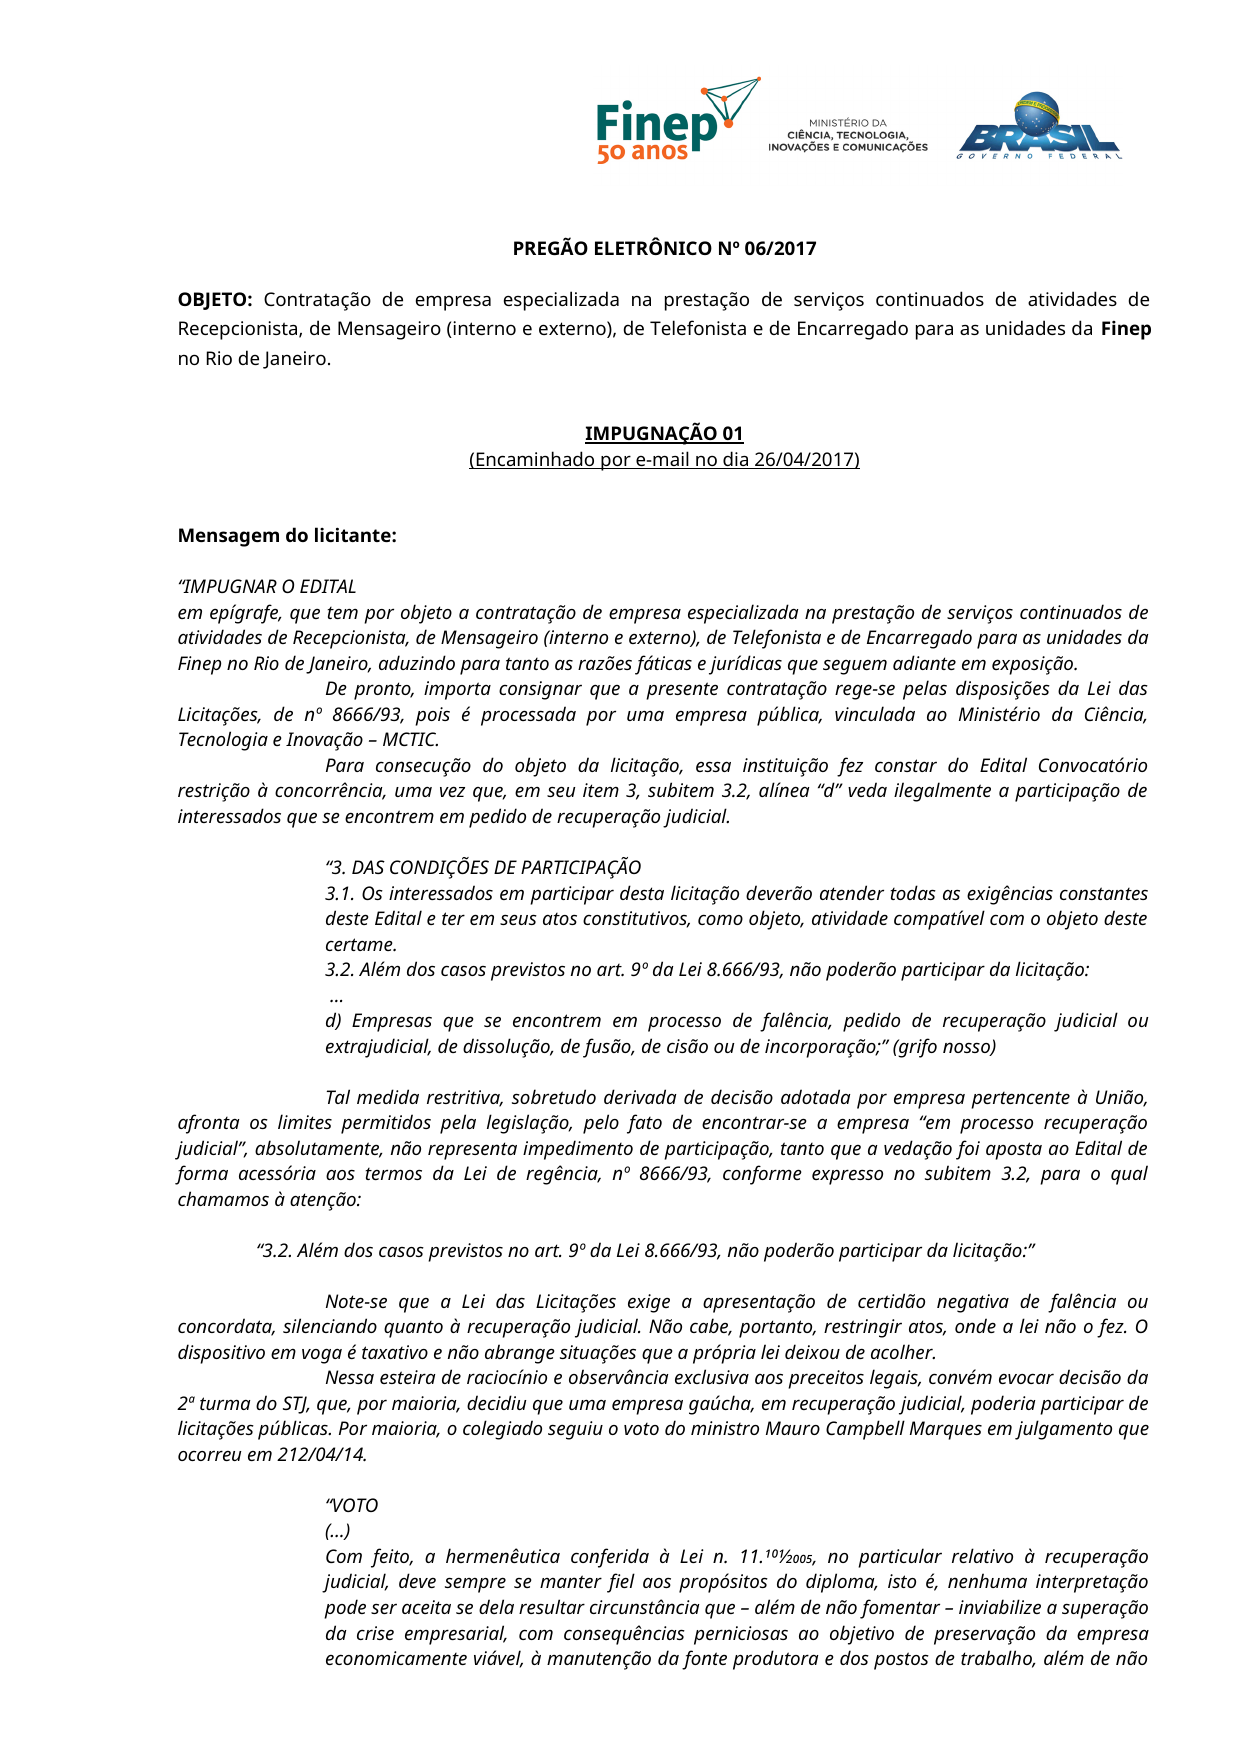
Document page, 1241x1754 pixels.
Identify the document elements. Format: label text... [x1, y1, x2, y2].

text Mensagem do licitante: [177, 522, 1152, 548]
text (…) [177, 1518, 1152, 1543]
text PREGÃO ELETRÔNICO Nº 06/2017 [177, 235, 1152, 261]
text Note-se que a Lei das Licitações exige a apresentação de certidão negativa de falência ou concordata, silenciando quanto à recuperação judicial. Não cabe, portanto, restringir atos, onde a lei não o fez. O dispositivo em voga é taxativo e não abrange situações que a própria lei deixou de acolher. [177, 1288, 1152, 1365]
text De pronto, importa consignar que a presente contratação rege-se pelas disposições da Lei das Licitações, de nº 8666/93, pois é processada por uma empresa pública, vinculada ao Ministério da Ciência, Tecnologia e Inovação – MCTIC. [177, 676, 1152, 752]
text Para consecução do objeto da licitação, essa instituição fez constar do Edital Convocatório restrição à concorrência, uma vez que, em seu item 3, subitem 3.2, alínea “d” veda ilegalmente a participação de interessados que se encontrem em pedido de recuperação judicial. [177, 752, 1152, 829]
text (Encaminhado por e-mail no dia 26/04/2017) [177, 446, 1152, 471]
text “VOTO [177, 1492, 1152, 1518]
text IMPUGNAÇÃO 01 [177, 420, 1152, 446]
text Tal medida restritiva, sobretudo derivada de decisão adotada por empresa pertencente à União, afronta os limites permitidos pela legislação, pelo fato de encontrar-se a empresa “em processo recuperação judicial”, absolutamente, não representa impedimento de participação, tanto que a vedação foi aposta ao Edital de forma acessória aos termos da Lei de regência, nº 8666/93, conforme expresso no subitem 3.2, para o qual chamamos à atenção: [177, 1084, 1152, 1212]
text 3.2. Além dos casos previstos no art. 9º da Lei 8.666/93, não poderão participar da licitação: [325, 956, 1152, 982]
text Com feito, a hermenêutica conferida à Lei n. 11.101⁄2005, no particular relativo à recuperação judicial, deve sempre se manter fiel aos propósitos do diploma, isto é, nenhuma interpretação pode ser aceita se dela resultar circunstância que – além de não fomentar – inviabilize a superação da crise empresarial, com consequências perniciosas ao objetivo de preservação da empresa economicamente viável, à manutenção da fonte produtora e dos postos de trabalho, além de não [325, 1543, 1152, 1671]
text em epígrafe, que tem por objeto a contratação de empresa especializada na prestação de serviços continuados de atividades de Recepcionista, de Mensageiro (interno e externo), de Telefonista e de Encarregado para as unidades da Finep no Rio de Janeiro, aduzindo para tanto as razões fáticas e jurídicas que seguem adiante em exposição. [177, 599, 1152, 676]
text “IMPUGNAR O EDITAL [177, 573, 1152, 599]
text ... [325, 982, 1152, 1007]
text OBJETO: Contratação de empresa especializada na prestação de serviços continuados de atividades de Recepcionista, de Mensageiro (interno e externo), de Telefonista e de Encarregado para as unidades da Finep no Rio de Janeiro. [177, 286, 1152, 370]
text d) Empresas que se encontrem em processo de falência, pedido de recuperação judicial ou extrajudicial, de dissolução, de fusão, de cisão ou de incorporação;” (grifo nosso) [325, 1007, 1152, 1058]
text Nessa esteira de raciocínio e observância exclusiva aos preceitos legais, convém evocar decisão da 2ª turma do STJ, que, por maioria, decidiu que uma empresa gaúcha, em recuperação judicial, poderia participar de licitações públicas. Por maioria, o colegiado seguiu o voto do ministro Mauro Campbell Marques em julgamento que ocorreu em 212/04/14. [177, 1365, 1152, 1467]
text “3.2. Além dos casos previstos no art. 9º da Lei 8.666/93, não poderão participar da licitação:” [251, 1237, 1152, 1263]
text “3. DAS CONDIÇÕES DE PARTICIPAÇÃO [177, 854, 1152, 880]
text 3.1. Os interessados em participar desta licitação deverão atender todas as exigências constantes deste Edital e ter em seus atos constitutivos, como objeto, atividade compatível com o objeto deste certame. [325, 880, 1152, 956]
